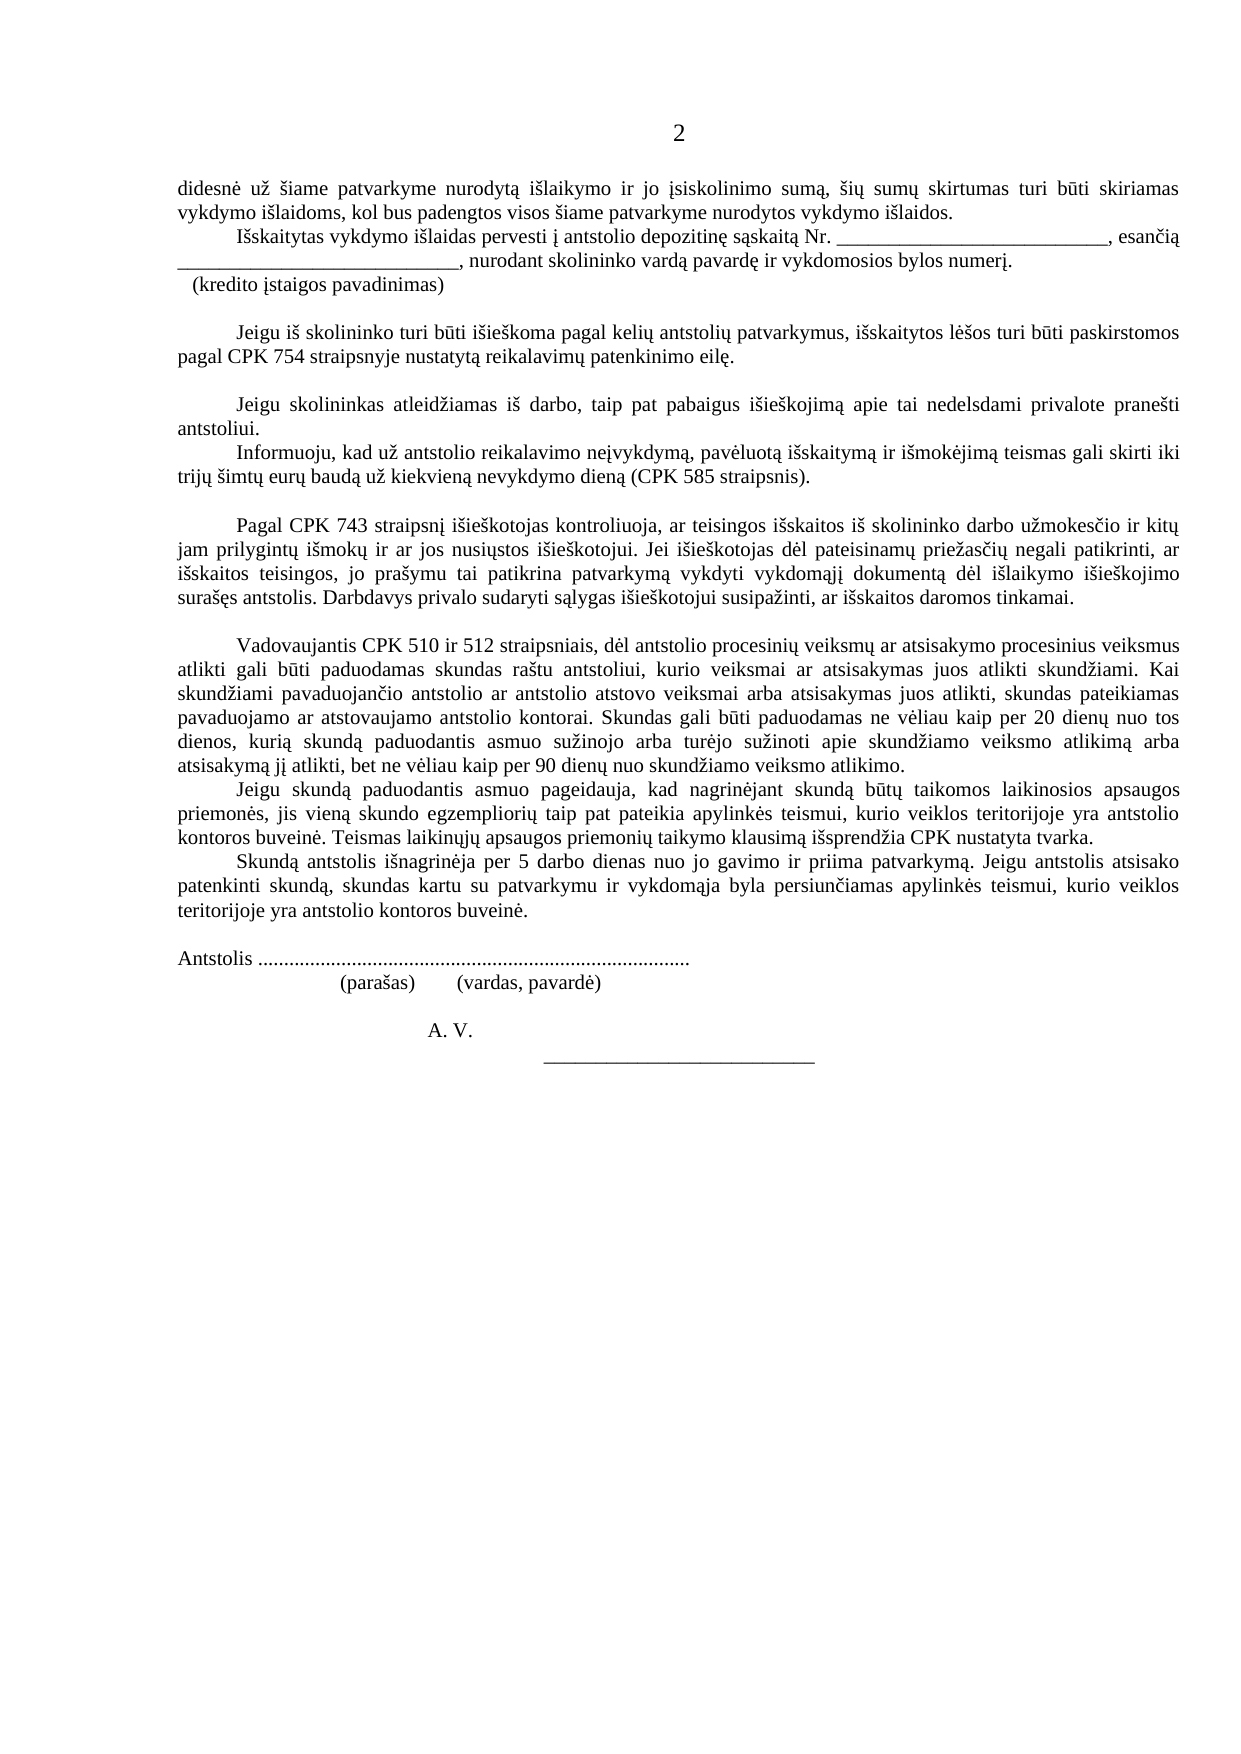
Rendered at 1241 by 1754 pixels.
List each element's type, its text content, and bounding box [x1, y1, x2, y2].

text Išskaitytas vykdymo išlaidas pervesti į antstolio depozitinę sąskaitą Nr. __________________________, esančią ___________________________, nurodant skolininko vardą pavardę ir vykdomosios bylos numerį. [177, 224, 1181, 272]
text A. V. [427, 1018, 1181, 1042]
text (kredito įstaigos pavadinimas) [177, 272, 1181, 296]
text (parašas) (vardas, pavardė) [340, 970, 1181, 994]
text __________________________ [177, 1042, 1181, 1066]
text Jeigu skolininkas atleidžiamas iš darbo, taip pat pabaigus išieškojimą apie tai nedelsdami privalote pranešti antstoliui. [177, 392, 1181, 440]
text didesnė už šiame patvarkyme nurodytą išlaikymo ir jo įsiskolinimo sumą, šių sumų skirtumas turi būti skiriamas vykdymo išlaidoms, kol bus padengtos visos šiame patvarkyme nurodytos vykdymo išlaidos. [177, 176, 1181, 224]
text Skundą antstolis išnagrinėja per 5 darbo dienas nuo jo gavimo ir priima patvarkymą. Jeigu antstolis atsisako patenkinti skundą, skundas kartu su patvarkymu ir vykdomąja byla persiunčiamas apylinkės teismui, kurio veiklos teritorijoje yra antstolio kontoros buveinė. [177, 849, 1181, 922]
text Jeigu skundą paduodantis asmuo pageidauja, kad nagrinėjant skundą būtų taikomos laikinosios apsaugos priemonės, jis vieną skundo egzempliorių taip pat pateikia apylinkės teismui, kurio veiklos teritorijoje yra antstolio kontoros buveinė. Teismas laikinųjų apsaugos priemonių taikymo klausimą išsprendžia CPK nustatyta tvarka. [177, 777, 1181, 849]
text Pagal CPK 743 straipsnį išieškotojas kontroliuoja, ar teisingos išskaitos iš skolininko darbo užmokesčio ir kitų jam prilygintų išmokų ir ar jos nusiųstos išieškotojui. Jei išieškotojas dėl pateisinamų priežasčių negali patikrinti, ar išskaitos teisingos, jo prašymu tai patikrina patvarkymą vykdyti vykdomąjį dokumentą dėl išlaikymo išieškojimo surašęs antstolis. Darbdavys privalo sudaryti sąlygas išieškotojui susipažinti, ar išskaitos daromos tinkamai. [177, 512, 1181, 609]
text Jeigu iš skolininko turi būti išieškoma pagal kelių antstolių patvarkymus, išskaitytos lėšos turi būti paskirstomos pagal CPK 754 straipsnyje nustatytą reikalavimų patenkinimo eilę. [177, 320, 1181, 368]
text Vadovaujantis CPK 510 ir 512 straipsniais, dėl antstolio procesinių veiksmų ar atsisakymo procesinius veiksmus atlikti gali būti paduodamas skundas raštu antstoliui, kurio veiksmai ar atsisakymas juos atlikti skundžiami. Kai skundžiami pavaduojančio antstolio ar antstolio atstovo veiksmai arba atsisakymas juos atlikti, skundas pateikiamas pavaduojamo ar atstovaujamo antstolio kontorai. Skundas gali būti paduodamas ne vėliau kaip per 20 dienų nuo tos dienos, kurią skundą paduodantis asmuo sužinojo arba turėjo sužinoti apie skundžiamo veiksmo atlikimą arba atsisakymą jį atlikti, bet ne vėliau kaip per 90 dienų nuo skundžiamo veiksmo atlikimo. [177, 633, 1181, 777]
text Antstolis ................................................................................... [177, 946, 1181, 970]
text Informuoju, kad už antstolio reikalavimo neįvykdymą, pavėluotą išskaitymą ir išmokėjimą teismas gali skirti iki trijų šimtų eurų baudą už kiekvieną nevykdymo dieną (CPK 585 straipsnis). [177, 440, 1181, 488]
